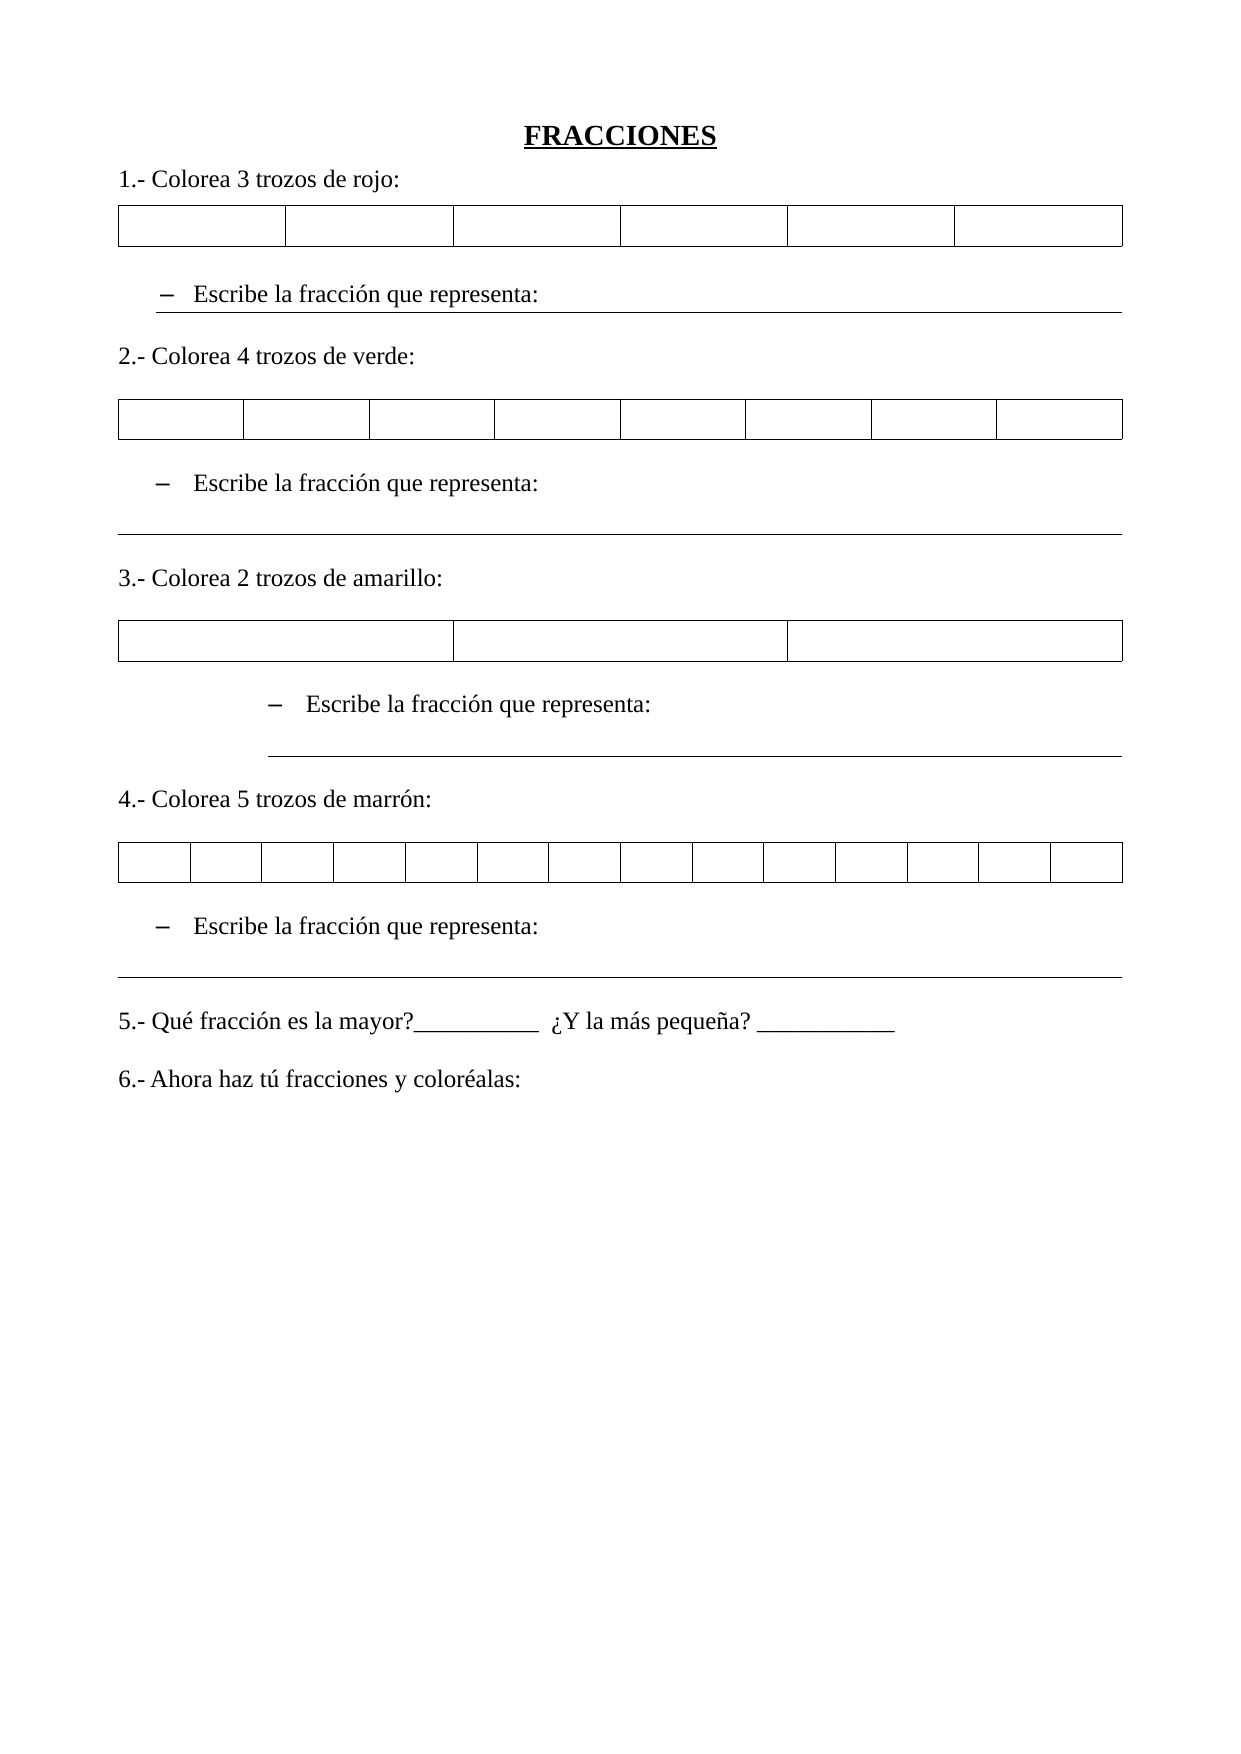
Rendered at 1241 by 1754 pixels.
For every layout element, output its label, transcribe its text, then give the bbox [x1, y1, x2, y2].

table_header [1051, 843, 1122, 882]
table_header [764, 843, 835, 882]
table_header [549, 843, 620, 882]
table_header [119, 400, 243, 439]
table_header [119, 843, 190, 882]
table_header [370, 400, 494, 439]
text 2.- Colorea 4 trozos de verde: [118, 341, 1122, 370]
text 1.- Colorea 3 trozos de rojo: [118, 164, 1122, 193]
table_header [286, 206, 453, 246]
table_header [955, 206, 1122, 246]
list Escribe la fracción que representa: [268, 689, 1122, 718]
table_header [454, 621, 787, 661]
text 6.- Ahora haz tú fracciones y coloréalas: [118, 1064, 1122, 1092]
table_header [746, 400, 871, 439]
table_header [406, 843, 477, 882]
list Escribe la fracción que representa: [156, 274, 1122, 312]
table_header [788, 206, 954, 246]
table_header [997, 400, 1122, 439]
text FRACCIONES [118, 118, 1122, 152]
table_header [478, 843, 548, 882]
table_header [119, 621, 453, 661]
table_header [908, 843, 978, 882]
list Escribe la fracción que representa: [156, 911, 1122, 940]
list Escribe la fracción que representa: [156, 468, 1122, 496]
table_header [454, 206, 620, 246]
table_header [262, 843, 333, 882]
table_header [621, 400, 745, 439]
text 4.- Colorea 5 trozos de marrón: [118, 784, 1122, 813]
table_header [872, 400, 996, 439]
table_header [836, 843, 907, 882]
table_header [119, 206, 285, 246]
table_header [621, 843, 692, 882]
table_header [621, 206, 787, 246]
text 5.- Qué fracción es la mayor?__________ ¿Y la más pequeña? ___________ [118, 1006, 1122, 1035]
table_header [191, 843, 261, 882]
table_header [788, 621, 1122, 661]
table_header [244, 400, 369, 439]
text 3.- Colorea 2 trozos de amarillo: [118, 563, 1122, 591]
table_header [979, 843, 1050, 882]
table_header [495, 400, 620, 439]
table_header [693, 843, 763, 882]
table_header [334, 843, 405, 882]
